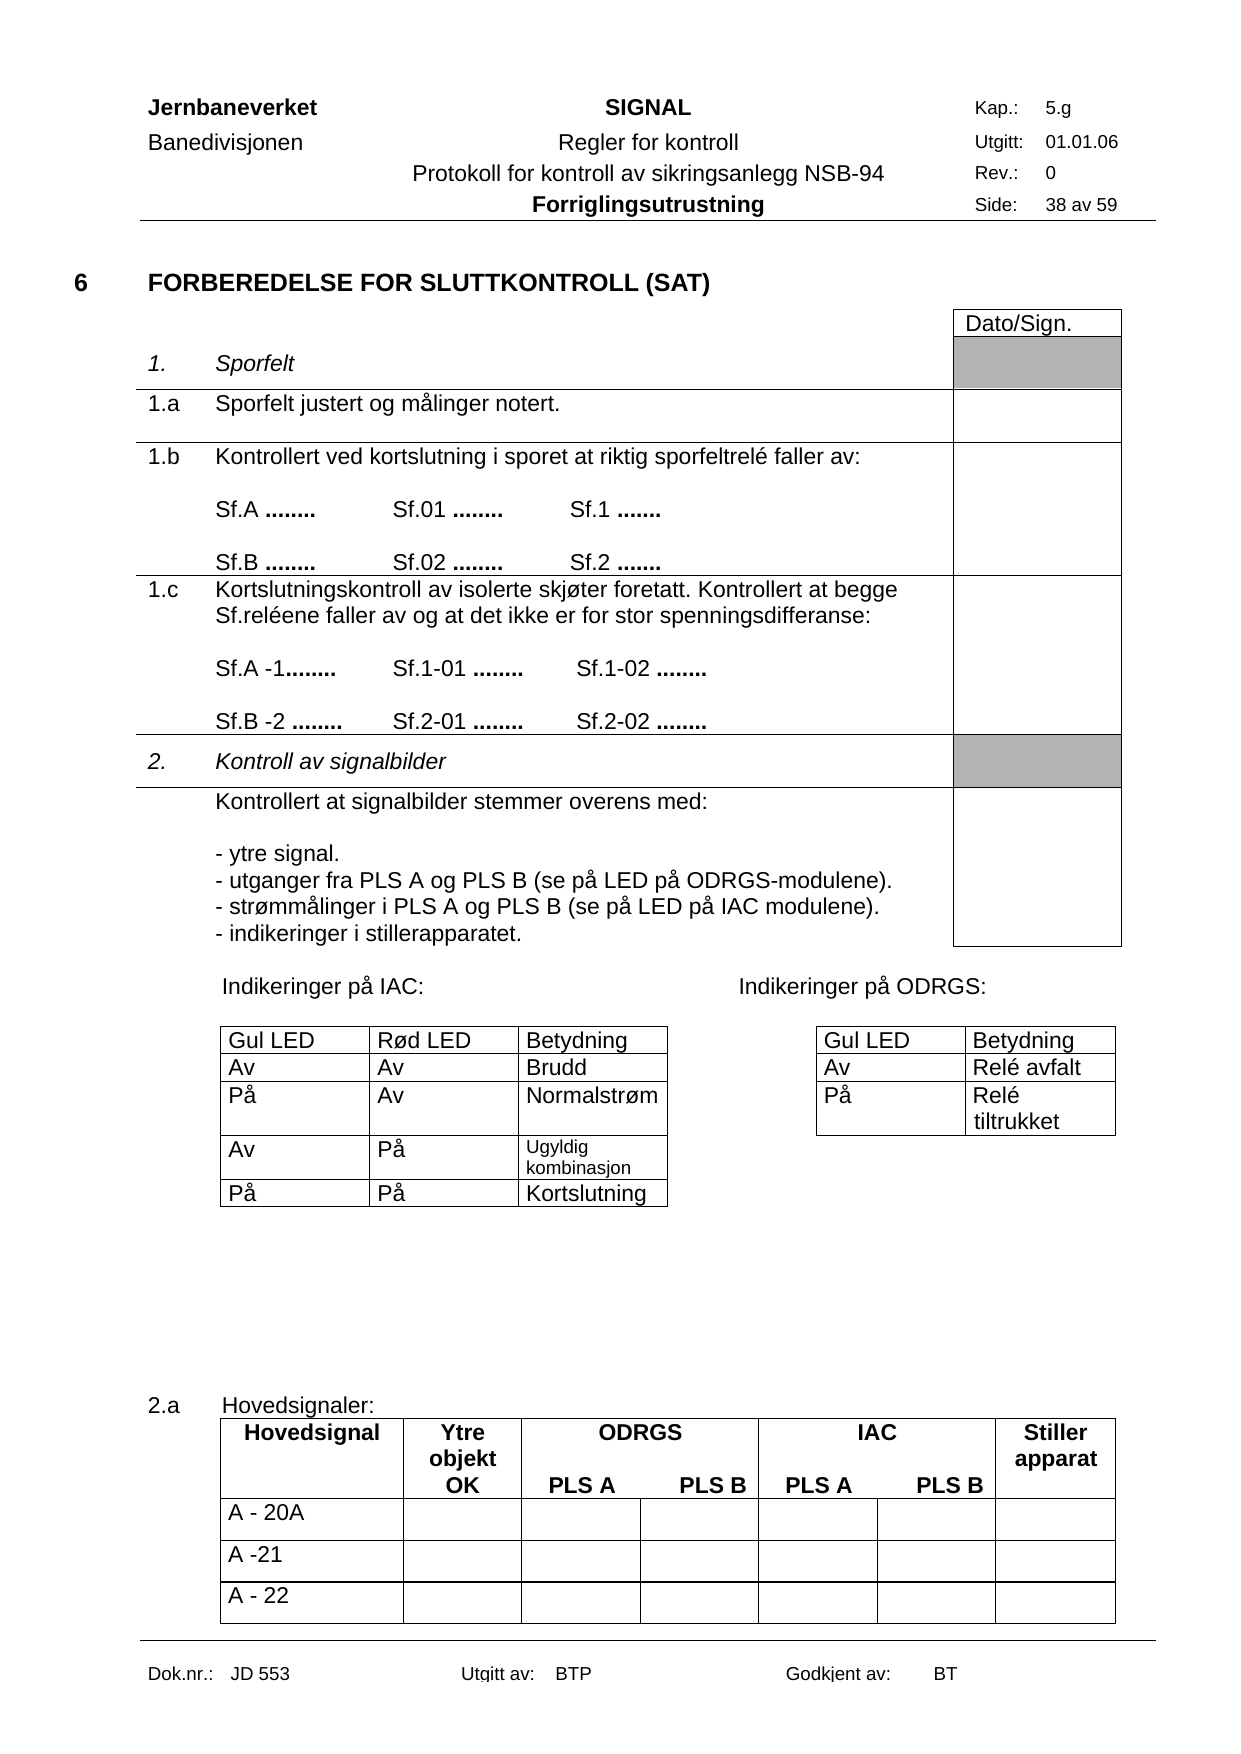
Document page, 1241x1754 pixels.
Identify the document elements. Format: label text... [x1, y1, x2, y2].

table_cell [404, 1499, 521, 1540]
table_header Hovedsignal [221, 1419, 403, 1498]
table_cell På [817, 1082, 965, 1134]
table_header Ytre objekt OK [404, 1419, 521, 1498]
table_cell [965, 1179, 1116, 1206]
table_cell [759, 1583, 877, 1623]
table_cell [404, 1583, 521, 1623]
table_cell 1.a [136, 390, 204, 442]
table_cell [668, 1081, 816, 1134]
table_cell Kortslutning [519, 1180, 667, 1206]
table_cell [136, 788, 204, 946]
table_cell [668, 1135, 816, 1179]
table_cell På [370, 1136, 518, 1179]
table_cell 1.c [136, 576, 204, 734]
table_cell Kontrollert ved kortslutning i sporet at riktig sporfeltrelé faller av: Sf.A ........ Sf.01 ........ Sf.1 ....... Sf.B ........ Sf.02 ........ Sf.2 ....... [204, 443, 953, 575]
table_header Gul LED [817, 1027, 965, 1053]
table_cell [668, 1053, 816, 1081]
table_cell [954, 576, 1121, 734]
table_cell [668, 1179, 816, 1206]
table_cell Kontrollert at signalbilder stemmer overens med: - ytre signal. - utganger fra PLS A og PLS B (se på LED på ODRGS-modulene). - strømmålinger i PLS A og PLS B (se på LED på IAC modulene). - indikeringer i stillerapparatet. [204, 788, 953, 946]
table_header [136, 309, 204, 336]
table_cell [522, 1499, 640, 1540]
table_cell Relé avfalt [966, 1054, 1115, 1081]
table_header Stiller apparat [996, 1419, 1115, 1498]
table_cell Relé tiltrukket [966, 1082, 1115, 1134]
table_cell På [221, 1180, 369, 1206]
table_header ODRGS PLS A PLS B [522, 1419, 758, 1498]
table_cell Av [221, 1054, 369, 1081]
table_cell [759, 1499, 877, 1540]
table_cell Ugyldig kombinasjon [519, 1136, 667, 1179]
table_cell [878, 1583, 995, 1623]
table_header IAC PLS A PLS B [759, 1419, 995, 1498]
table_cell Av [817, 1054, 965, 1081]
list Hovedsignaler: [148, 1392, 1152, 1418]
table_cell Sporfelt [204, 336, 953, 388]
table_cell [996, 1499, 1115, 1540]
table_cell A - 20A [221, 1499, 403, 1540]
table_cell Av [370, 1082, 518, 1134]
table_header Rød LED [370, 1027, 518, 1053]
table_cell Normalstrøm [519, 1082, 667, 1134]
table_cell [404, 1541, 521, 1581]
table_cell [522, 1541, 640, 1581]
subtitle FORBEREDELSE FOR SLUTTKONTROLL (SAT) [74, 267, 1152, 296]
table_cell Sporfelt justert og målinger notert. [204, 390, 953, 442]
table_cell A -21 [221, 1541, 403, 1581]
text Indikeringer på IAC: Indikeringer på ODRGS: [148, 973, 1152, 999]
table_cell [965, 1136, 1116, 1179]
table_cell [878, 1541, 995, 1581]
table_cell [954, 337, 1121, 388]
table_header [204, 309, 953, 336]
table_cell [954, 443, 1121, 575]
table_cell [878, 1499, 995, 1540]
table_cell [816, 1136, 965, 1179]
table_cell [954, 390, 1121, 442]
table_header Gul LED [221, 1027, 369, 1053]
table_cell [759, 1541, 877, 1581]
table_header [668, 1026, 816, 1053]
table_cell 1.b [136, 443, 204, 575]
table_cell [641, 1583, 758, 1623]
table_cell Av [221, 1136, 369, 1179]
table_cell Kortslutningskontroll av isolerte skjøter foretatt. Kontrollert at begge Sf.reléene faller av og at det ikke er for stor spenningsdifferanse: Sf.A -1........ Sf.1-01 ........ Sf.1-02 ........ Sf.B -2 ........ Sf.2-01 ........ Sf.2-02 ........ [204, 576, 953, 734]
table_header Betydning [966, 1027, 1115, 1053]
table_cell 1. [136, 336, 204, 388]
table_cell [641, 1541, 758, 1581]
table_cell [641, 1499, 758, 1540]
table_cell Brudd [519, 1054, 667, 1081]
table_cell A - 22 [221, 1583, 403, 1623]
table_cell [522, 1583, 640, 1623]
table_cell [954, 788, 1121, 946]
table_cell Kontroll av signalbilder [204, 735, 953, 787]
table_cell [954, 735, 1121, 787]
table_cell På [370, 1180, 518, 1206]
table_cell [996, 1541, 1115, 1581]
table_cell Av [370, 1054, 518, 1081]
table_header Betydning [519, 1027, 667, 1053]
table_header Dato/Sign. [954, 310, 1121, 336]
table_cell 2. [136, 735, 204, 787]
table_cell [996, 1583, 1115, 1623]
table_cell [816, 1179, 965, 1206]
table_cell På [221, 1082, 369, 1134]
